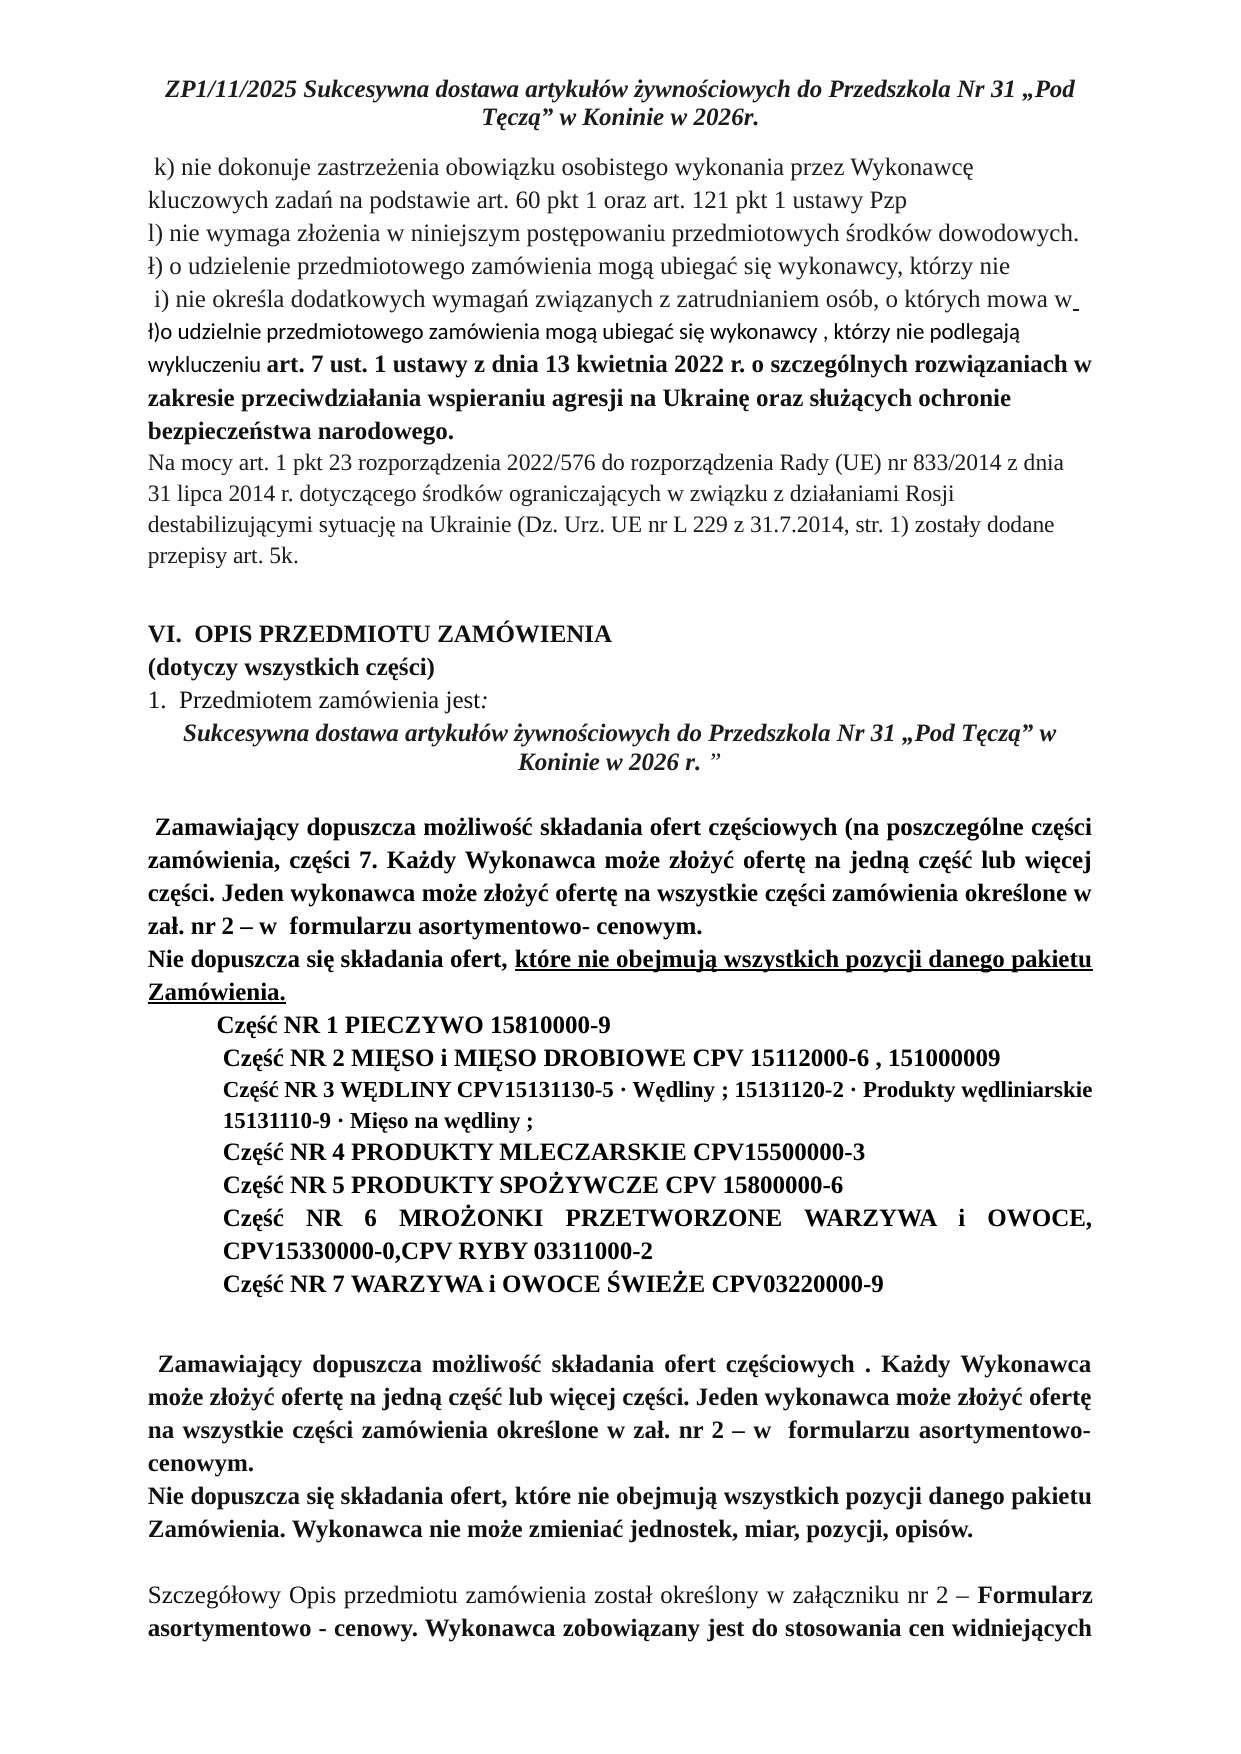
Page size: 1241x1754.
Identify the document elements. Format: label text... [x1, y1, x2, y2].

list Część NR 5 PRODUKTY SPOŻYWCZE CPV 15800000-6 [185, 1170, 1093, 1199]
list Część NR 6 MROŻONKI PRZETWORZONE WARZYWA i OWOCE, CPV15330000-0,CPV RYBY 03311000-2 [185, 1203, 1093, 1265]
text Szczegółowy Opis przedmiotu zamówienia został określony w załączniku nr 2 – Formularz asortymentowo - cenowy. Wykonawca zobowiązany jest do stosowania cen widniejących [148, 1580, 1093, 1642]
text k) nie dokonuje zastrzeżenia obowiązku osobistego wykonania przez Wykonawcę kluczowych zadań na podstawie art. 60 pkt 1 oraz art. 121 pkt 1 ustawy Pzp l) nie wymaga złożenia w niniejszym postępowaniu przedmiotowych środków dowodowych. ł) o udzielenie przedmiotowego zamówienia mogą ubiegać się wykonawcy, którzy nie [148, 152, 1093, 280]
text Na mocy art. 1 pkt 23 rozporządzenia 2022/576 do rozporządzenia Rady (UE) nr 833/2014 z dnia 31 lipca 2014 r. dotyczącego środków ograniczających w związku z działaniami Rosji destabilizującymi sytuację na Ukrainie (Dz. Urz. UE nr L 229 z 31.7.2014, str. 1) zostały dodane przepisy art. 5k. [148, 449, 1093, 568]
text Nie dopuszcza się składania ofert, które nie obejmują wszystkich pozycji danego pakietu Zamówienia. Wykonawca nie może zmieniać jednostek, miar, pozycji, opisów. [148, 1481, 1093, 1543]
text 1. Przedmiotem zamówienia jest: [148, 685, 1093, 714]
list Część NR 3 WĘDLINY CPV15131130-5 · Wędliny ; 15131120-2 · Produkty wędliniarskie 15131110-9 · Mięso na wędliny ; [185, 1076, 1093, 1133]
text Nie dopuszcza się składania ofert, które nie obejmują wszystkich pozycji danego pakietu Zamówienia. [148, 944, 1093, 1006]
list Część NR 7 WARZYWA i OWOCE ŚWIEŻE CPV03220000-9 [185, 1269, 1093, 1298]
text i) nie określa dodatkowych wymagań związanych z zatrudnianiem osób, o których mowa w ł)o udzielnie przedmiotowego zamówienia mogą ubiegać się wykonawcy , którzy nie podlegają wykluczeniu art. 7 ust. 1 ustawy z dnia 13 kwietnia 2022 r. o szczególnych rozwiązaniach w zakresie przeciwdziałania wspieraniu agresji na Ukrainę oraz służących ochronie bezpieczeństwa narodowego. [148, 284, 1093, 444]
text Część NR 1 PIECZYWO 15810000-9 [148, 1010, 1093, 1039]
text (dotyczy wszystkich części) [148, 652, 1093, 681]
list Część NR 2 MIĘSO i MIĘSO DROBIOWE CPV 15112000-6 , 151000009 [185, 1043, 1093, 1072]
list Część NR 4 PRODUKTY MLECZARSKIE CPV15500000-3 [185, 1137, 1093, 1166]
text Sukcesywna dostawa artykułów żywnościowych do Przedszkola Nr 31 „Pod Tęczą” w Koninie w 2026 r. ” [148, 718, 1092, 776]
text Zamawiający dopuszcza możliwość składania ofert częściowych . Każdy Wykonawca może złożyć ofertę na jedną część lub więcej części. Jeden wykonawca może złożyć ofertę na wszystkie części zamówienia określone w zał. nr 2 – w formularzu asortymentowo- cenowym. [148, 1349, 1093, 1477]
text Zamawiający dopuszcza możliwość składania ofert częściowych (na poszczególne części zamówienia, części 7. Każdy Wykonawca może złożyć ofertę na jedną część lub więcej części. Jeden wykonawca może złożyć ofertę na wszystkie części zamówienia określone w zał. nr 2 – w formularzu asortymentowo- cenowym. [148, 812, 1093, 940]
text VI. OPIS PRZEDMIOTU ZAMÓWIENIA [148, 619, 1093, 648]
